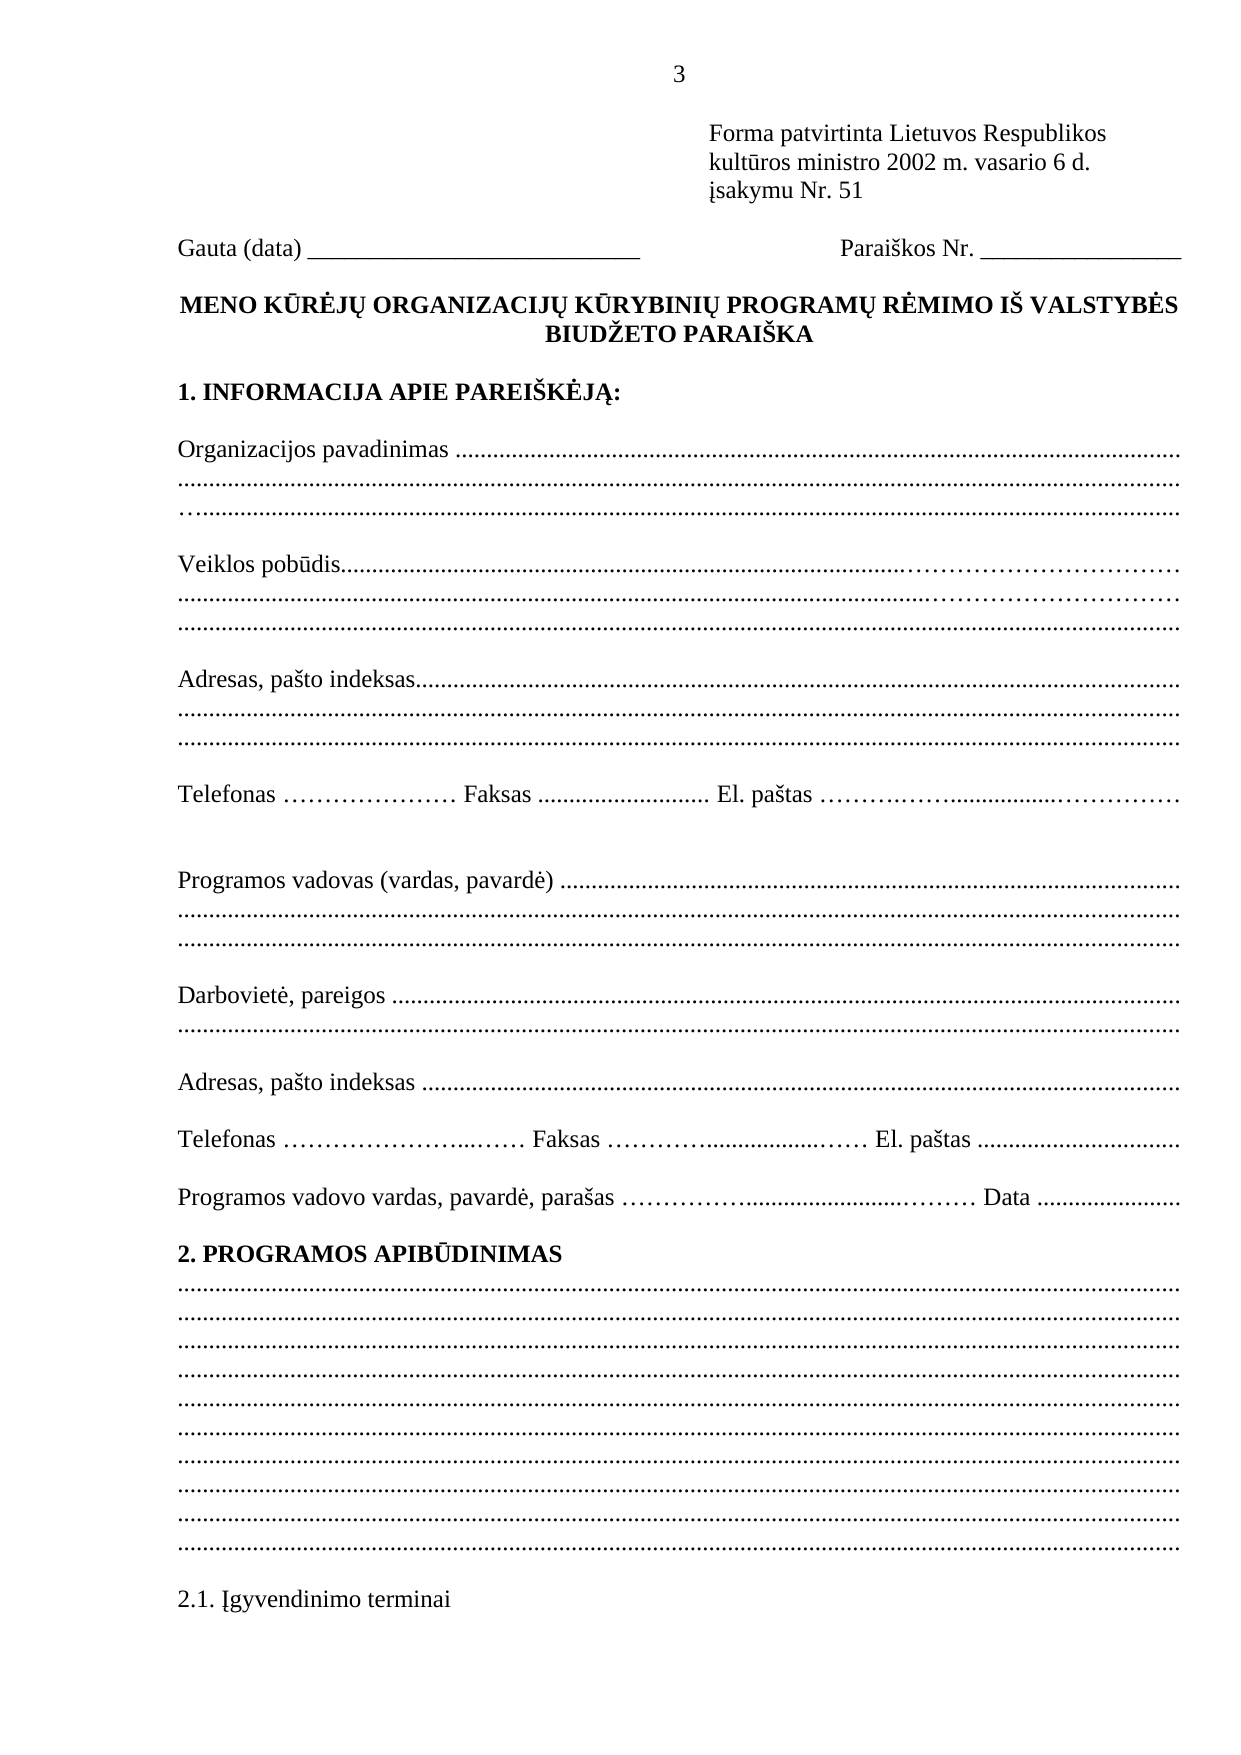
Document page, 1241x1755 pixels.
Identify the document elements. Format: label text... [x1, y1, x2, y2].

text Forma patvirtinta Lietuvos Respublikos [709, 118, 1181, 147]
text 1. INFORMACIJA APIE PAREIŠKĖJĄ: [177, 377, 1181, 406]
text Adresas, pašto indeksas [177, 1067, 1181, 1096]
text Darbovietė, pareigos [177, 981, 1181, 1009]
text Telefonas ………………… Faksas El. paštas ……….…….................…………… [177, 779, 1181, 808]
text ………………………… [177, 578, 1181, 636]
text Adresas, pašto indeksas [177, 664, 1181, 693]
text MENO KŪRĖJŲ ORGANIZACIJŲ KŪRYBINIŲ PROGRAMŲ RĖMIMO IŠ VALSTYBĖS BIUDŽETO PARAIŠKA [177, 291, 1181, 348]
text Organizacijos pavadinimas [177, 434, 1181, 463]
text Gauta (data) Paraiškos Nr. [177, 233, 1181, 262]
text Programos vadovo vardas, pavardė, parašas …………….........................……… Data [177, 1182, 1181, 1211]
text Veiklos pobūdis …………………………… [177, 549, 1181, 578]
text įsakymu Nr. 51 [177, 176, 1181, 204]
text Programos vadovas (vardas, pavardė) [177, 866, 1181, 894]
text kultūros ministro 2002 m. vasario 6 d. [177, 147, 1181, 176]
text 2.1. Įgyvendinimo terminai [177, 1584, 1181, 1613]
text 2. PROGRAMOS APIBŪDINIMAS [177, 1239, 1181, 1268]
text Telefonas …………………...…… Faksas …………..................…… El. paštas [177, 1124, 1181, 1153]
text … [177, 492, 1181, 521]
